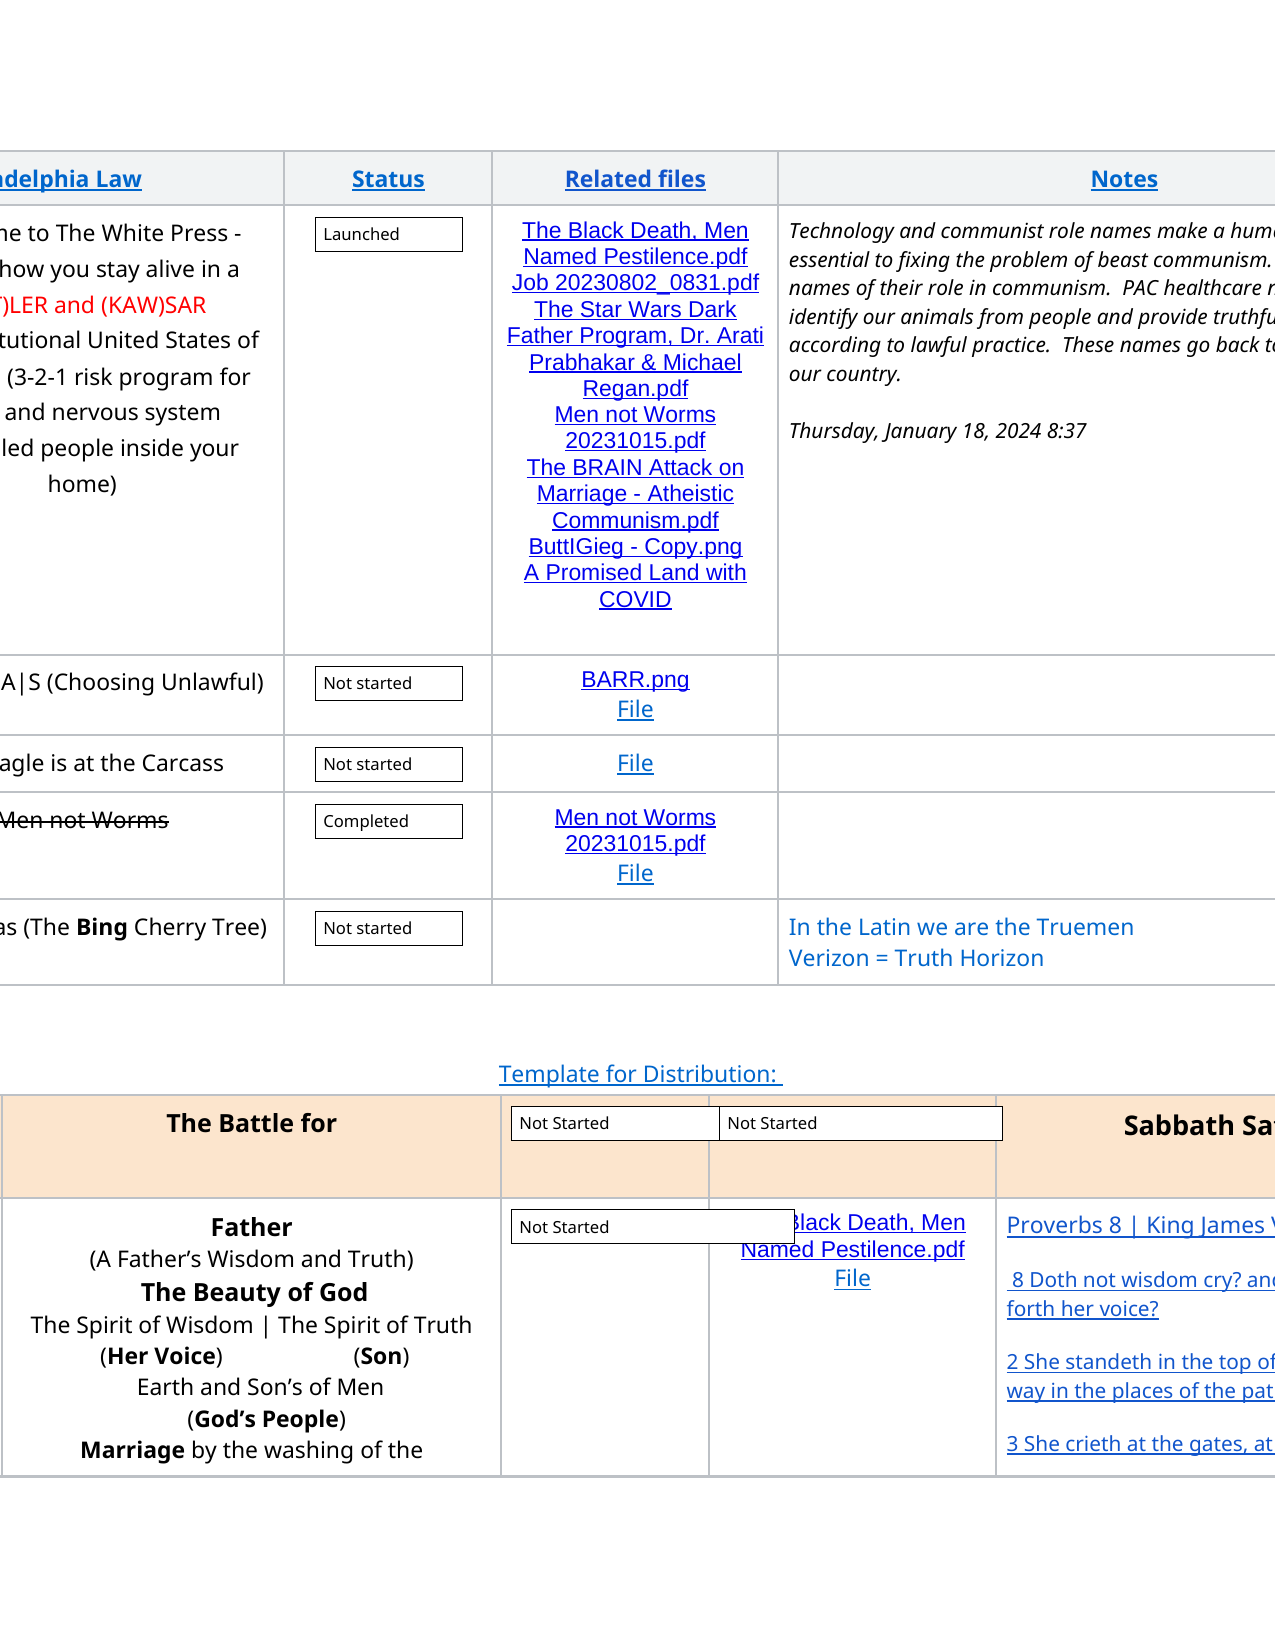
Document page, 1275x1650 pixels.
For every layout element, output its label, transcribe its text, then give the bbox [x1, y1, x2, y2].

table_cell [779, 793, 1275, 898]
table_cell [285, 656, 491, 734]
table_cell Welcome to The White Press - Here's how you stay alive in a (HIT)LER and (KAW)SAR unconstitutional United States of America (3-2-1 risk program for mind and nervous system controlled people inside your home) [0, 206, 283, 654]
table_header The Battle for [3, 1096, 500, 1197]
table_cell The Eagle is at the Carcass [0, 736, 283, 791]
table_cell BARR.png File [493, 656, 777, 734]
table_cell [493, 900, 777, 983]
table_cell [285, 900, 491, 983]
text Template for Distribution: [150, 1057, 1125, 1089]
table_cell [285, 206, 491, 654]
table_cell [779, 656, 1275, 734]
table_cell Father (A Father’s Wisdom and Truth) The Beauty of God The Spirit of Wisdom | The Spirit of Truth (Her Voice) (Son) Earth and Son’s of Men (God’s People) Marriage by the washing of the [3, 1199, 500, 1475]
table_cell In the Latin we are the Truemen Verizon = Truth Horizon [779, 900, 1275, 983]
table_cell Men not Worms 20231015.pdf File [493, 793, 777, 898]
table_header [502, 1096, 708, 1197]
table_cell Proverbs 8 | King James Version 8 Doth not wisdom cry? and understanding put forth her voice? 2 She standeth in the top of high places, by the way in the places of the paths. 3 She crieth at the gates, at the entry of the city, at the coming in at the doors. 4 Unto you, O men, I call; and my voice is to the sons of man. [997, 1199, 1275, 1475]
table_header [710, 1141, 995, 1197]
table_header Related files [493, 152, 777, 204]
table_cell The Veritas (The Bing Cherry Tree) [0, 900, 283, 983]
table_header Notes [779, 152, 1275, 204]
table_cell [285, 793, 491, 898]
table_cell The Black Death, Men Named Pestilence.pdf Job 20230802_0831.pdf The Star Wars Dark Father Program, Dr. Arati Prabhakar & Michael Regan.pdf Men not Worms 20231015.pdf The BRAIN Attack on Marriage - Atheistic Communism.pdf ButtIGieg - Copy.png A Promised Land with COVID [493, 206, 777, 654]
table_header Sabbath Saturday [997, 1096, 1275, 1197]
table_cell The Black Death, Men Named Pestilence.pdf File [710, 1199, 995, 1475]
table_cell [779, 736, 1275, 791]
table_cell Men not Worms [0, 793, 283, 898]
table_cell File [493, 736, 777, 791]
table_cell [502, 1199, 708, 1475]
table_header Status [285, 152, 491, 204]
table_header [710, 1096, 995, 1106]
table_header Philadelphia Law [0, 152, 283, 204]
table_cell [285, 736, 491, 791]
table_cell Technology and communist role names make a human risk initiative essential to fixing the problem of beast communism. The truth is in the names of their role in communism. PAC healthcare needs to help us identify our animals from people and provide truthful healthcare according to lawful practice. These names go back to the founding of our country. Thursday, January 18, 2024 8:37 [779, 206, 1275, 654]
table_cell BAR|ABBA|S (Choosing Unlawful) [0, 656, 283, 734]
